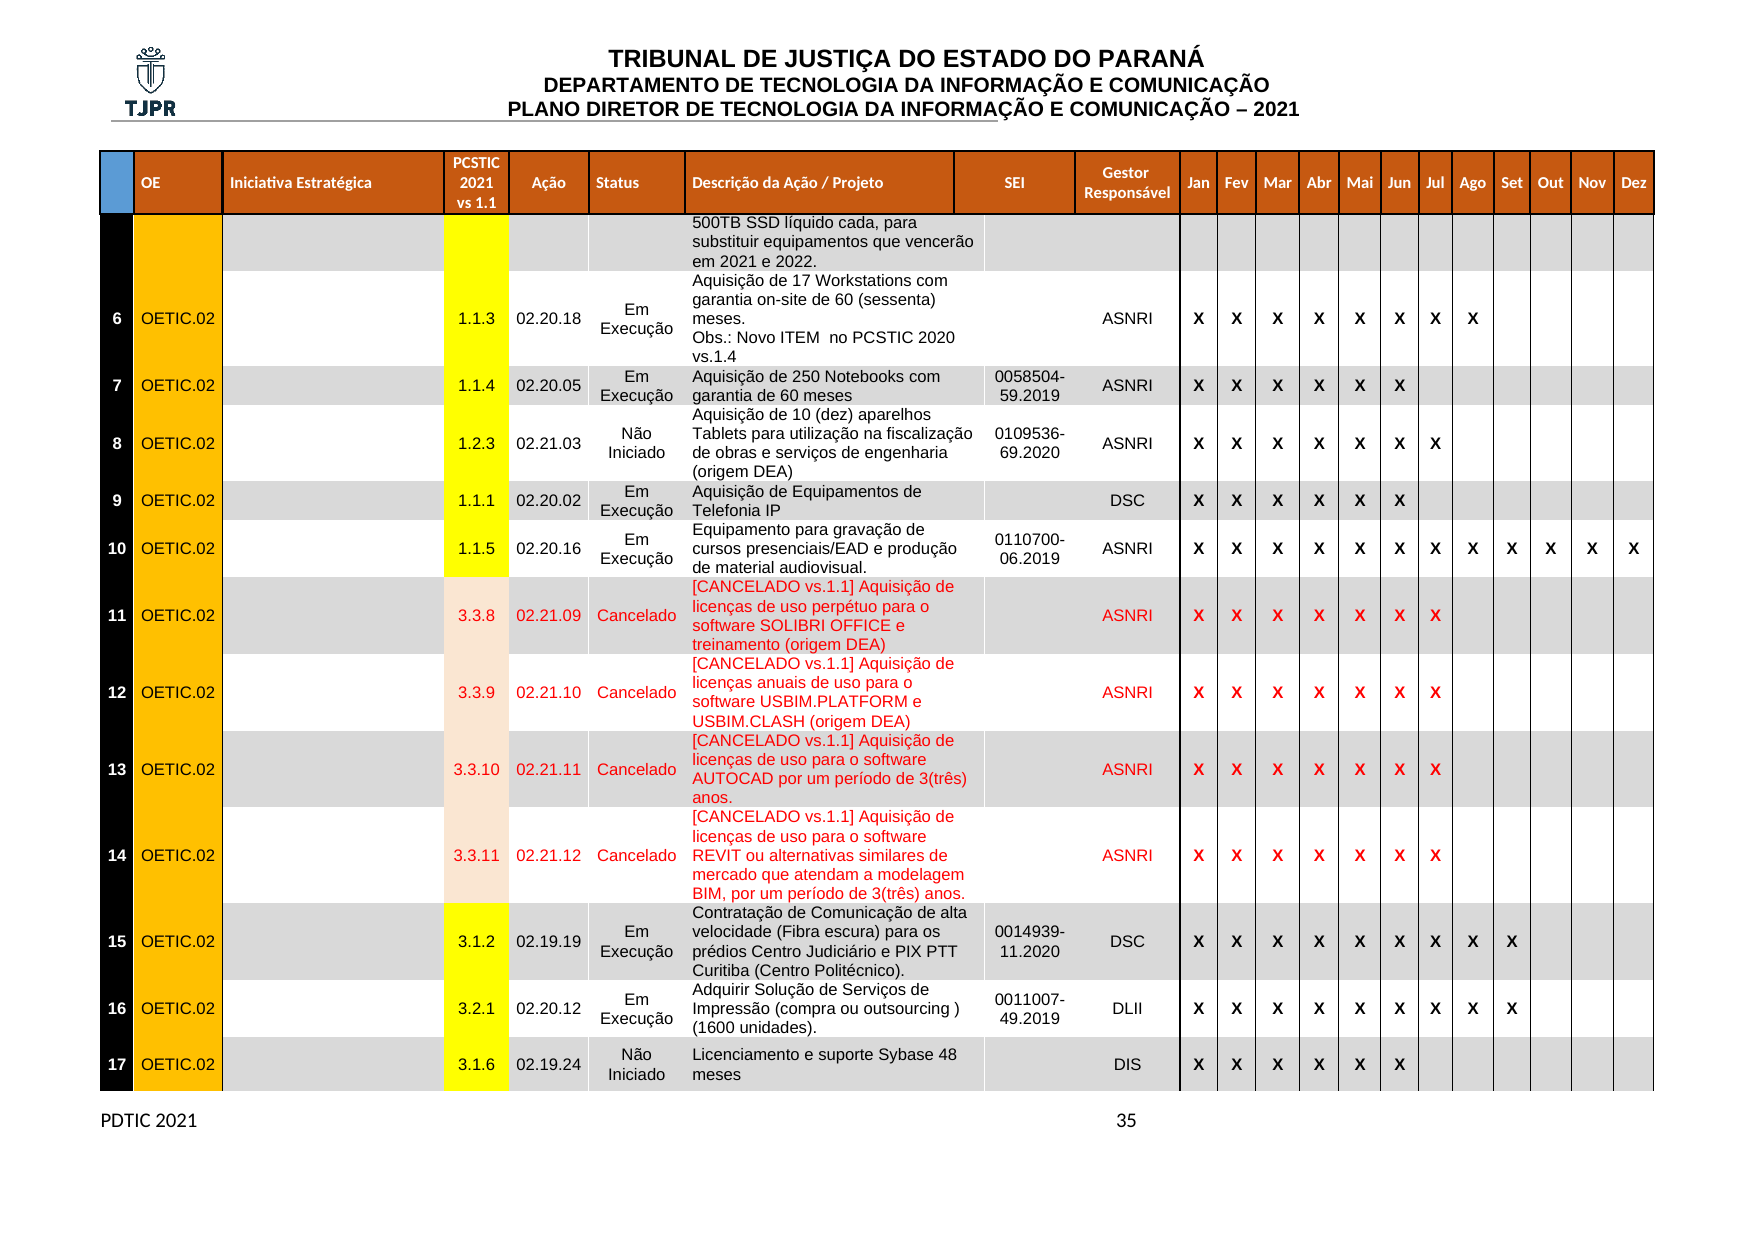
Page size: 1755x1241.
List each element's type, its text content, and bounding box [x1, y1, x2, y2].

table_cell 9 [100, 481, 133, 520]
table_cell 3.2.1 [444, 980, 509, 1037]
table_cell ASNRI [1075, 654, 1179, 731]
table_cell OETIC.02 [134, 366, 222, 405]
table_cell OETIC.02 [134, 405, 222, 481]
table_cell [223, 215, 444, 271]
table_cell [1614, 481, 1653, 520]
table_cell X [1381, 405, 1418, 481]
table_cell [1531, 903, 1571, 980]
table_cell [1614, 654, 1653, 731]
table_cell [985, 577, 1075, 654]
table_cell [1531, 215, 1571, 271]
table_cell 8 [100, 405, 133, 481]
table_cell 0109536-69.2020 [985, 405, 1075, 481]
table_cell X [1339, 405, 1380, 481]
table_cell [1300, 215, 1338, 271]
table_cell X [1256, 654, 1299, 731]
table_cell X [1181, 271, 1217, 366]
table_cell OETIC.02 [134, 731, 222, 807]
table_cell X [1181, 980, 1217, 1037]
table_cell X [1300, 366, 1338, 405]
table_cell [1614, 807, 1653, 903]
table_cell 14 [100, 807, 133, 903]
table_header Descrição da Ação / Projeto [686, 152, 953, 213]
table_cell [1453, 481, 1493, 520]
table_cell [1572, 807, 1613, 903]
table_cell [223, 807, 444, 903]
table_cell Aquisição de 250 Notebooks com garantia de 60 meses [685, 366, 984, 405]
table_cell 1.1.3 [444, 271, 509, 366]
table_cell X [1381, 577, 1418, 654]
table_cell ASNRI [1075, 577, 1179, 654]
table_cell 02.21.10 [509, 654, 588, 731]
table_header OE [135, 152, 221, 213]
table_cell [1339, 215, 1380, 271]
table_cell X [1300, 731, 1338, 807]
table_cell Aquisição de 17 Workstations com garantia on-site de 60 (sessenta) meses. Obs.: Novo ITEM no PCSTIC 2020 vs.1.4 [685, 271, 984, 366]
table_cell X [1381, 980, 1418, 1037]
table_cell X [1300, 520, 1338, 577]
table_cell 02.20.16 [509, 520, 588, 577]
table_cell 02.20.18 [509, 271, 588, 366]
table_cell ASNRI [1075, 366, 1179, 405]
table_cell 15 [100, 903, 133, 980]
table_header Gestor Responsável [1076, 152, 1179, 213]
table_cell X [1181, 366, 1217, 405]
table_cell [1531, 271, 1571, 366]
table_cell [1381, 215, 1418, 271]
table_cell X [1381, 654, 1418, 731]
table_cell X [1256, 903, 1299, 980]
table_cell [223, 980, 444, 1037]
table_cell [223, 577, 444, 654]
table_cell [223, 731, 444, 807]
table_cell X [1419, 271, 1452, 366]
table_header Mar [1257, 152, 1298, 213]
table_cell [1494, 366, 1530, 405]
table_cell OETIC.02 [134, 903, 222, 980]
table_cell OETIC.02 [134, 980, 222, 1037]
table_cell X [1218, 654, 1255, 731]
table_cell 3.3.8 [444, 577, 509, 654]
table_cell X [1218, 903, 1255, 980]
table_cell [1075, 215, 1179, 271]
table_cell X [1218, 807, 1255, 903]
table_cell X [1218, 405, 1255, 481]
table_cell Em Execução [589, 903, 685, 980]
table_cell X [1339, 980, 1380, 1037]
table_cell [444, 215, 509, 271]
table_cell Contratação de Comunicação de alta velocidade (Fibra escura) para os prédios Centro Judiciário e PIX PTT Curitiba (Centro Politécnico). [685, 903, 984, 980]
table_cell ASNRI [1075, 520, 1179, 577]
table_cell [1419, 1037, 1452, 1091]
table_cell X [1453, 980, 1493, 1037]
table_cell X [1218, 1037, 1255, 1091]
table_cell 02.20.02 [509, 481, 588, 520]
table_cell X [1381, 731, 1418, 807]
table_cell [1531, 654, 1571, 731]
table_cell OETIC.02 [134, 654, 222, 731]
table_cell [1614, 366, 1653, 405]
table_cell [1453, 405, 1493, 481]
table_cell [1494, 654, 1530, 731]
table_cell [1453, 215, 1493, 271]
table_cell 02.19.19 [509, 903, 588, 980]
table_cell X [1256, 405, 1299, 481]
table_cell X [1300, 577, 1338, 654]
table_cell X [1256, 807, 1299, 903]
table_header Abr [1300, 152, 1338, 213]
table_cell [1218, 215, 1255, 271]
table_cell [1614, 731, 1653, 807]
table_header SEI [955, 152, 1074, 213]
table_cell 0110700-06.2019 [985, 520, 1075, 577]
table_cell 3.3.11 [444, 807, 509, 903]
table_cell [CANCELADO vs.1.1] Aquisição de licenças de uso para o software AUTOCAD por um período de 3(três) anos. [685, 731, 984, 807]
table_cell X [1256, 980, 1299, 1037]
table_cell Em Execução [589, 980, 685, 1037]
table_header [101, 152, 133, 213]
table_cell X [1181, 807, 1217, 903]
table_cell X [1300, 903, 1338, 980]
table_cell X [1419, 520, 1452, 577]
table_cell ASNRI [1075, 807, 1179, 903]
table_cell X [1381, 1037, 1418, 1091]
table_cell X [1419, 731, 1452, 807]
table_cell X [1339, 271, 1380, 366]
table_cell ASNRI [1075, 405, 1179, 481]
table_cell X [1494, 903, 1530, 980]
table_cell X [1256, 520, 1299, 577]
table_cell 1.2.3 [444, 405, 509, 481]
table_cell X [1381, 366, 1418, 405]
table_cell X [1531, 520, 1571, 577]
table_cell [1453, 807, 1493, 903]
table_header Ago [1453, 152, 1493, 213]
table_cell DSC [1075, 481, 1179, 520]
table_cell [985, 271, 1075, 366]
table_cell Aquisição de Equipamentos de Telefonia IP [685, 481, 984, 520]
table_cell X [1494, 980, 1530, 1037]
table_cell DSC [1075, 903, 1179, 980]
table_header Fev [1218, 152, 1255, 213]
table_cell 500TB SSD líquido cada, para substituir equipamentos que vencerão em 2021 e 2022. [685, 215, 984, 271]
table_cell Cancelado [589, 731, 685, 807]
table_cell X [1300, 807, 1338, 903]
table_cell Em Execução [589, 366, 685, 405]
table_cell X [1614, 520, 1653, 577]
table_cell [1614, 271, 1653, 366]
table_header Ação [510, 152, 588, 213]
table_cell [1531, 807, 1571, 903]
table_cell [1572, 903, 1613, 980]
table_cell [223, 903, 444, 980]
table_cell 16 [100, 980, 133, 1037]
table_header Jul [1420, 152, 1451, 213]
table_header Iniciativa Estratégica [224, 152, 443, 213]
table_cell [1572, 405, 1613, 481]
table_cell [589, 215, 685, 271]
table_cell X [1300, 405, 1338, 481]
table_header Mai [1340, 152, 1380, 213]
table_cell X [1381, 271, 1418, 366]
table_cell [1494, 731, 1530, 807]
table_cell [1572, 577, 1613, 654]
table_cell Cancelado [589, 807, 685, 903]
table_cell X [1339, 520, 1380, 577]
table_cell 0014939-11.2020 [985, 903, 1075, 980]
table_cell X [1339, 481, 1380, 520]
table_cell [985, 731, 1075, 807]
table_cell [1572, 654, 1613, 731]
table_cell Adquirir Solução de Serviços de Impressão (compra ou outsourcing ) (1600 unidades). [685, 980, 984, 1037]
table_cell Em Execução [589, 271, 685, 366]
table_cell 12 [100, 654, 133, 731]
table_cell OETIC.02 [134, 577, 222, 654]
table_cell 1.1.5 [444, 520, 509, 577]
table_cell [1494, 215, 1530, 271]
table_cell 02.21.12 [509, 807, 588, 903]
table_cell X [1419, 577, 1452, 654]
table_cell X [1181, 903, 1217, 980]
table_cell X [1256, 731, 1299, 807]
table_cell X [1339, 731, 1380, 807]
table_cell [100, 215, 133, 271]
table_cell X [1572, 520, 1613, 577]
table_cell X [1300, 980, 1338, 1037]
table_cell Licenciamento e suporte Sybase 48 meses [685, 1037, 984, 1091]
table_cell X [1419, 807, 1452, 903]
table_cell [1614, 903, 1653, 980]
table_cell [1453, 577, 1493, 654]
table_cell [1419, 366, 1452, 405]
table_cell X [1218, 481, 1255, 520]
table_cell [1531, 481, 1571, 520]
table_cell X [1419, 654, 1452, 731]
table_cell [1181, 215, 1217, 271]
table_cell X [1339, 1037, 1380, 1091]
table_cell 02.19.24 [509, 1037, 588, 1091]
table_cell X [1381, 520, 1418, 577]
table_cell [985, 215, 1075, 271]
table_cell X [1339, 654, 1380, 731]
table_cell [223, 481, 444, 520]
table_cell 7 [100, 366, 133, 405]
table_cell X [1181, 520, 1217, 577]
table_cell 02.21.11 [509, 731, 588, 807]
table_cell [CANCELADO vs.1.1] Aquisição de licenças anuais de uso para o software USBIM.PLATFORM e USBIM.CLASH (origem DEA) [685, 654, 984, 731]
table_header Jun [1382, 152, 1418, 213]
table_cell [1614, 405, 1653, 481]
table_cell [985, 1037, 1075, 1091]
table_header Dez [1615, 152, 1653, 213]
table_cell [223, 366, 444, 405]
table_cell X [1181, 577, 1217, 654]
table_cell X [1181, 1037, 1217, 1091]
table_cell 11 [100, 577, 133, 654]
table_header Set [1495, 152, 1529, 213]
table_cell [223, 405, 444, 481]
table_cell [1531, 1037, 1571, 1091]
table_cell Equipamento para gravação de cursos presenciais/EAD e produção de material audiovisual. [685, 520, 984, 577]
table_cell X [1218, 577, 1255, 654]
table_cell [1494, 1037, 1530, 1091]
table_cell [1494, 405, 1530, 481]
table_cell X [1339, 903, 1380, 980]
table_cell OETIC.02 [134, 1037, 222, 1091]
table_cell X [1419, 980, 1452, 1037]
table_cell X [1381, 481, 1418, 520]
table_cell X [1218, 271, 1255, 366]
table_cell [1453, 1037, 1493, 1091]
table_cell [1494, 807, 1530, 903]
table_cell Não Iniciado [589, 1037, 685, 1091]
table_cell X [1218, 980, 1255, 1037]
table_cell [223, 654, 444, 731]
table_cell 3.1.2 [444, 903, 509, 980]
table_cell [1419, 215, 1452, 271]
table_cell X [1339, 807, 1380, 903]
table_cell X [1300, 481, 1338, 520]
table_cell X [1181, 654, 1217, 731]
table_cell [1531, 980, 1571, 1037]
table_header PCSTIC 2021 vs 1.1 [445, 152, 508, 213]
table_header Out [1531, 152, 1570, 213]
table_cell 1.1.4 [444, 366, 509, 405]
table_cell DIS [1075, 1037, 1179, 1091]
table_cell X [1181, 405, 1217, 481]
table_cell OETIC.02 [134, 807, 222, 903]
table_header Jan [1181, 152, 1216, 213]
table_cell 0058504-59.2019 [985, 366, 1075, 405]
table_cell ASNRI [1075, 271, 1179, 366]
table_cell Aquisição de 10 (dez) aparelhos Tablets para utilização na fiscalização de obras e serviços de engenharia (origem DEA) [685, 405, 984, 481]
table_cell X [1256, 577, 1299, 654]
table_cell Cancelado [589, 654, 685, 731]
table_cell [1614, 215, 1653, 271]
table_cell X [1339, 577, 1380, 654]
table_cell DLII [1075, 980, 1179, 1037]
table_cell X [1218, 731, 1255, 807]
table_cell OETIC.02 [134, 520, 222, 577]
table_cell 3.3.10 [444, 731, 509, 807]
table_cell [1614, 1037, 1653, 1091]
table_cell [1572, 980, 1613, 1037]
table_cell X [1181, 731, 1217, 807]
table_cell [1572, 731, 1613, 807]
table_cell [1572, 1037, 1613, 1091]
table_cell [985, 654, 1075, 731]
table_cell X [1218, 366, 1255, 405]
table_cell [985, 807, 1075, 903]
table_cell [223, 520, 444, 577]
table_cell [1453, 731, 1493, 807]
table_cell [223, 1037, 444, 1091]
table_header Status [590, 152, 684, 213]
table_cell [1494, 481, 1530, 520]
table_cell 3.1.6 [444, 1037, 509, 1091]
table_cell [1494, 577, 1530, 654]
table_cell X [1256, 271, 1299, 366]
table_cell X [1300, 1037, 1338, 1091]
table_cell [1531, 366, 1571, 405]
table_cell X [1419, 903, 1452, 980]
table_cell 13 [100, 731, 133, 807]
table_cell [1614, 577, 1653, 654]
table_cell X [1381, 903, 1418, 980]
table_cell [1572, 215, 1613, 271]
table_cell Em Execução [589, 520, 685, 577]
table_cell X [1494, 520, 1530, 577]
table_cell Cancelado [589, 577, 685, 654]
table_cell [CANCELADO vs.1.1] Aquisição de licenças de uso perpétuo para o software SOLIBRI OFFICE e treinamento (origem DEA) [685, 577, 984, 654]
table_cell [134, 215, 222, 271]
table_cell [1453, 366, 1493, 405]
table_cell [1614, 980, 1653, 1037]
table_cell X [1218, 520, 1255, 577]
table_cell X [1256, 366, 1299, 405]
table_cell [985, 481, 1075, 520]
table_cell [1572, 481, 1613, 520]
table_cell Em Execução [589, 481, 685, 520]
table_cell OETIC.02 [134, 481, 222, 520]
table_cell OETIC.02 [134, 271, 222, 366]
table_cell 1.1.1 [444, 481, 509, 520]
table_cell [1531, 405, 1571, 481]
table_cell X [1256, 481, 1299, 520]
table_cell X [1453, 271, 1493, 366]
table_cell [1531, 731, 1571, 807]
table_cell 6 [100, 271, 133, 366]
table_cell X [1256, 1037, 1299, 1091]
table_cell X [1300, 654, 1338, 731]
table_cell 17 [100, 1037, 133, 1091]
table_cell [1572, 366, 1613, 405]
table_cell 02.20.05 [509, 366, 588, 405]
table_cell 02.21.09 [509, 577, 588, 654]
table_cell [1256, 215, 1299, 271]
table_cell [223, 271, 444, 366]
table_cell [1572, 271, 1613, 366]
table_cell 02.20.12 [509, 980, 588, 1037]
table_cell Não Iniciado [589, 405, 685, 481]
table_cell X [1181, 481, 1217, 520]
table_cell 10 [100, 520, 133, 577]
table_cell 0011007-49.2019 [985, 980, 1075, 1037]
table_cell [509, 215, 588, 271]
table_header Nov [1572, 152, 1613, 213]
table_cell X [1339, 366, 1380, 405]
table_cell 3.3.9 [444, 654, 509, 731]
table_cell 02.21.03 [509, 405, 588, 481]
table_cell X [1381, 807, 1418, 903]
table_cell X [1419, 405, 1452, 481]
table_cell X [1453, 520, 1493, 577]
table_cell [1494, 271, 1530, 366]
table_cell [CANCELADO vs.1.1] Aquisição de licenças de uso para o software REVIT ou alternativas similares de mercado que atendam a modelagem BIM, por um período de 3(três) anos. [685, 807, 984, 903]
table_cell X [1453, 903, 1493, 980]
table_cell [1531, 577, 1571, 654]
table_cell X [1300, 271, 1338, 366]
table_cell [1453, 654, 1493, 731]
table_cell [1419, 481, 1452, 520]
table_cell ASNRI [1075, 731, 1179, 807]
